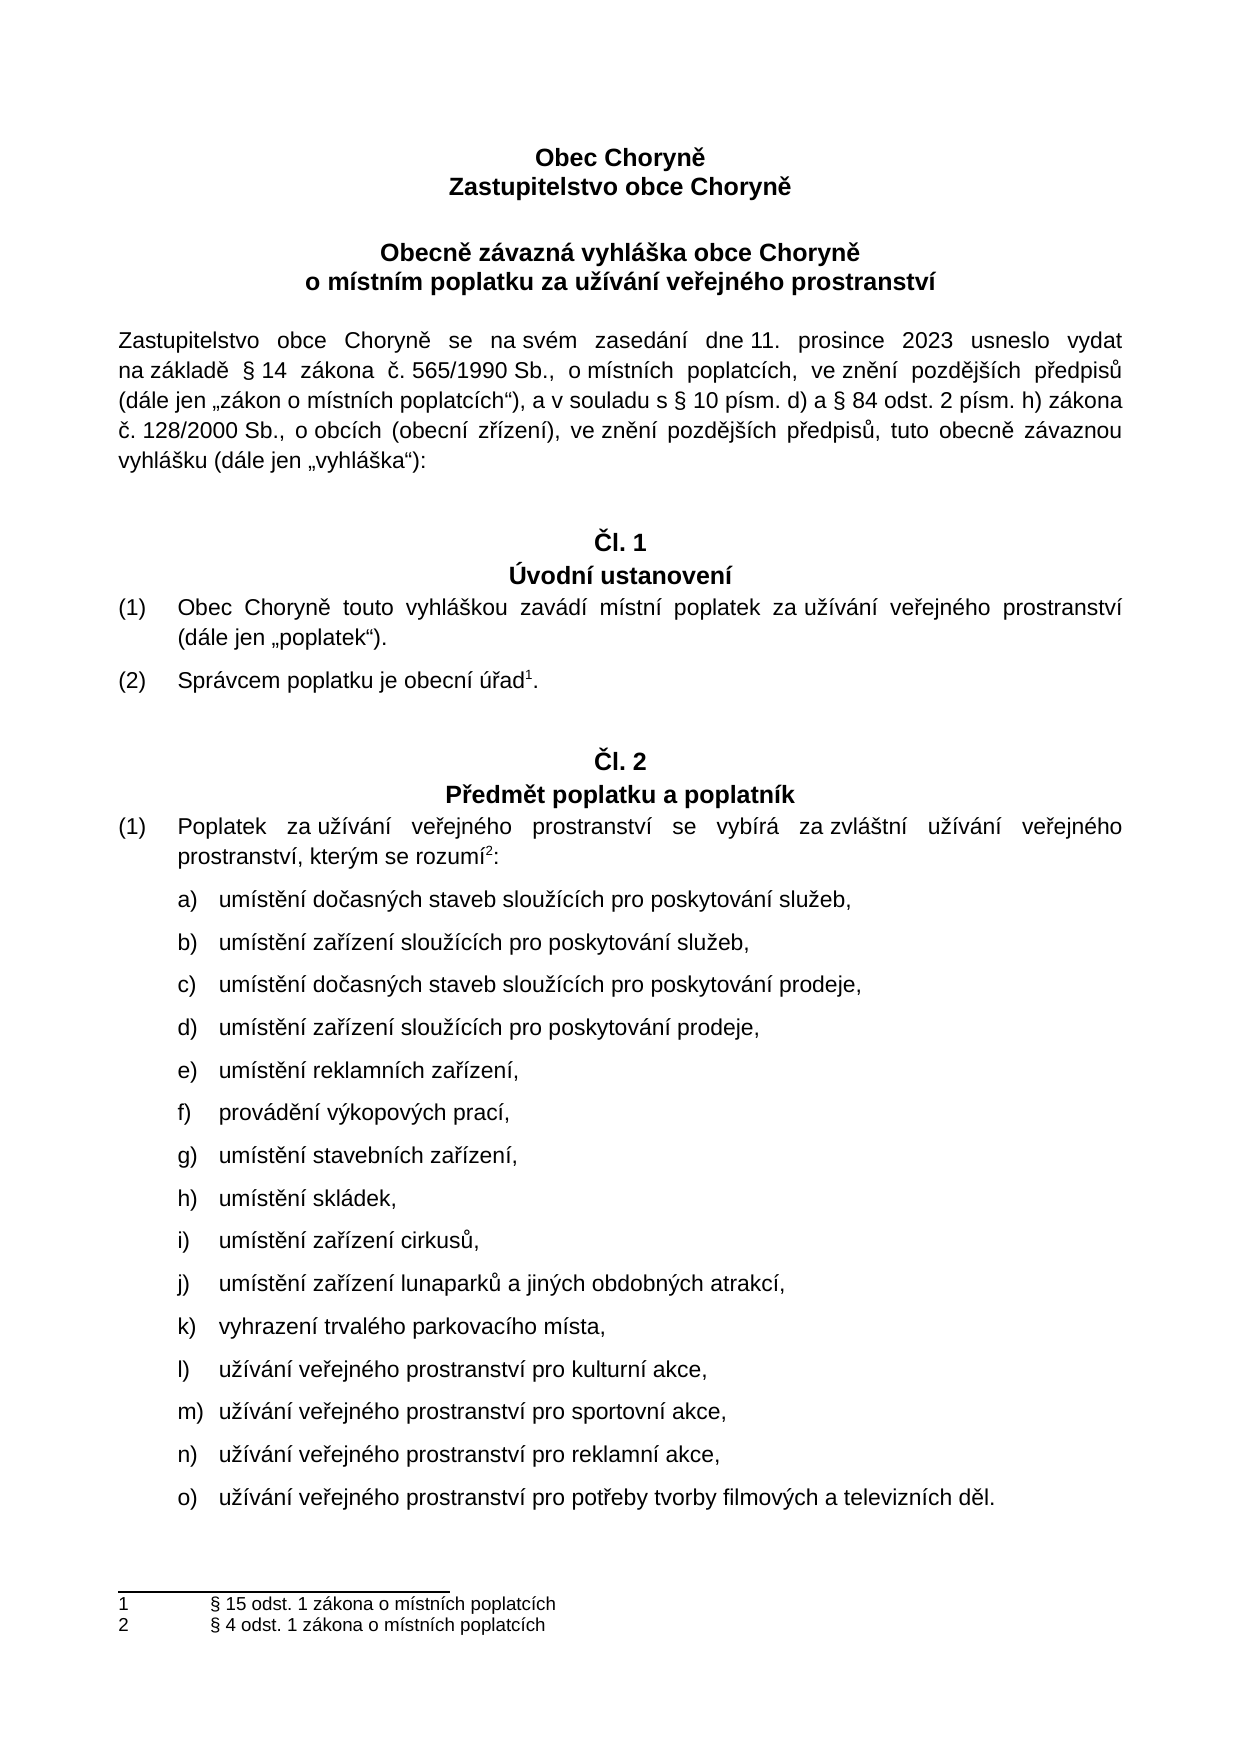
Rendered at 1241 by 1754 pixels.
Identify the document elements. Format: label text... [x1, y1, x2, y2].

text Zastupitelstvo obce Choryně se na svém zasedání dne 11. prosince 2023 usneslo vydat na základě § 14 zákona č. 565/1990 Sb., o místních poplatcích, ve znění pozdějších předpisů (dále jen „zákon o místních poplatcích“), a v souladu s § 10 písm. d) a § 84 odst. 2 písm. h) zákona č. 128/2000 Sb., o obcích (obecní zřízení), ve znění pozdějších předpisů, tuto obecně závaznou vyhlášku (dále jen „vyhláška“): [118, 327, 1122, 474]
list § 4 odst. 1 zákona o místních poplatcích [118, 1614, 1122, 1635]
list užívání veřejného prostranství pro reklamní akce, [177, 1441, 1122, 1467]
list Poplatek za užívání veřejného prostranství se vybírá za zvláštní užívání veřejného prostranství, kterým se rozumí: [118, 813, 1122, 869]
list umístění zařízení lunaparků a jiných obdobných atrakcí, [177, 1270, 1122, 1297]
list umístění dočasných staveb sloužících pro poskytování služeb, [177, 886, 1122, 912]
list umístění zařízení cirkusů, [177, 1227, 1122, 1254]
list umístění zařízení sloužících pro poskytování služeb, [177, 928, 1122, 955]
list § 15 odst. 1 zákona o místních poplatcích [118, 1592, 1122, 1614]
list užívání veřejného prostranství pro potřeby tvorby filmových a televizních děl. [177, 1484, 1122, 1510]
text Obec Choryně Zastupitelstvo obce Choryně [118, 143, 1122, 201]
subtitle Čl. 2 Předmět poplatku a poplatník [118, 747, 1122, 809]
list umístění reklamních zařízení, [177, 1057, 1122, 1083]
list užívání veřejného prostranství pro sportovní akce, [177, 1398, 1122, 1425]
list umístění skládek, [177, 1185, 1122, 1211]
subtitle Obecně závazná vyhláška obce Choryně o místním poplatku za užívání veřejného prostranství [118, 238, 1122, 295]
subtitle Čl. 1 Úvodní ustanovení [118, 528, 1122, 589]
list užívání veřejného prostranství pro kulturní akce, [177, 1356, 1122, 1382]
list umístění dočasných staveb sloužících pro poskytování prodeje, [177, 971, 1122, 998]
list umístění zařízení sloužících pro poskytování prodeje, [177, 1014, 1122, 1040]
list Správcem poplatku je obecní úřad. [118, 667, 1122, 693]
list provádění výkopových prací, [177, 1099, 1122, 1126]
list vyhrazení trvalého parkovacího místa, [177, 1313, 1122, 1339]
list umístění stavebních zařízení, [177, 1142, 1122, 1168]
list Obec Choryně touto vyhláškou zavádí místní poplatek za užívání veřejného prostranství (dále jen „poplatek“). [118, 594, 1122, 650]
